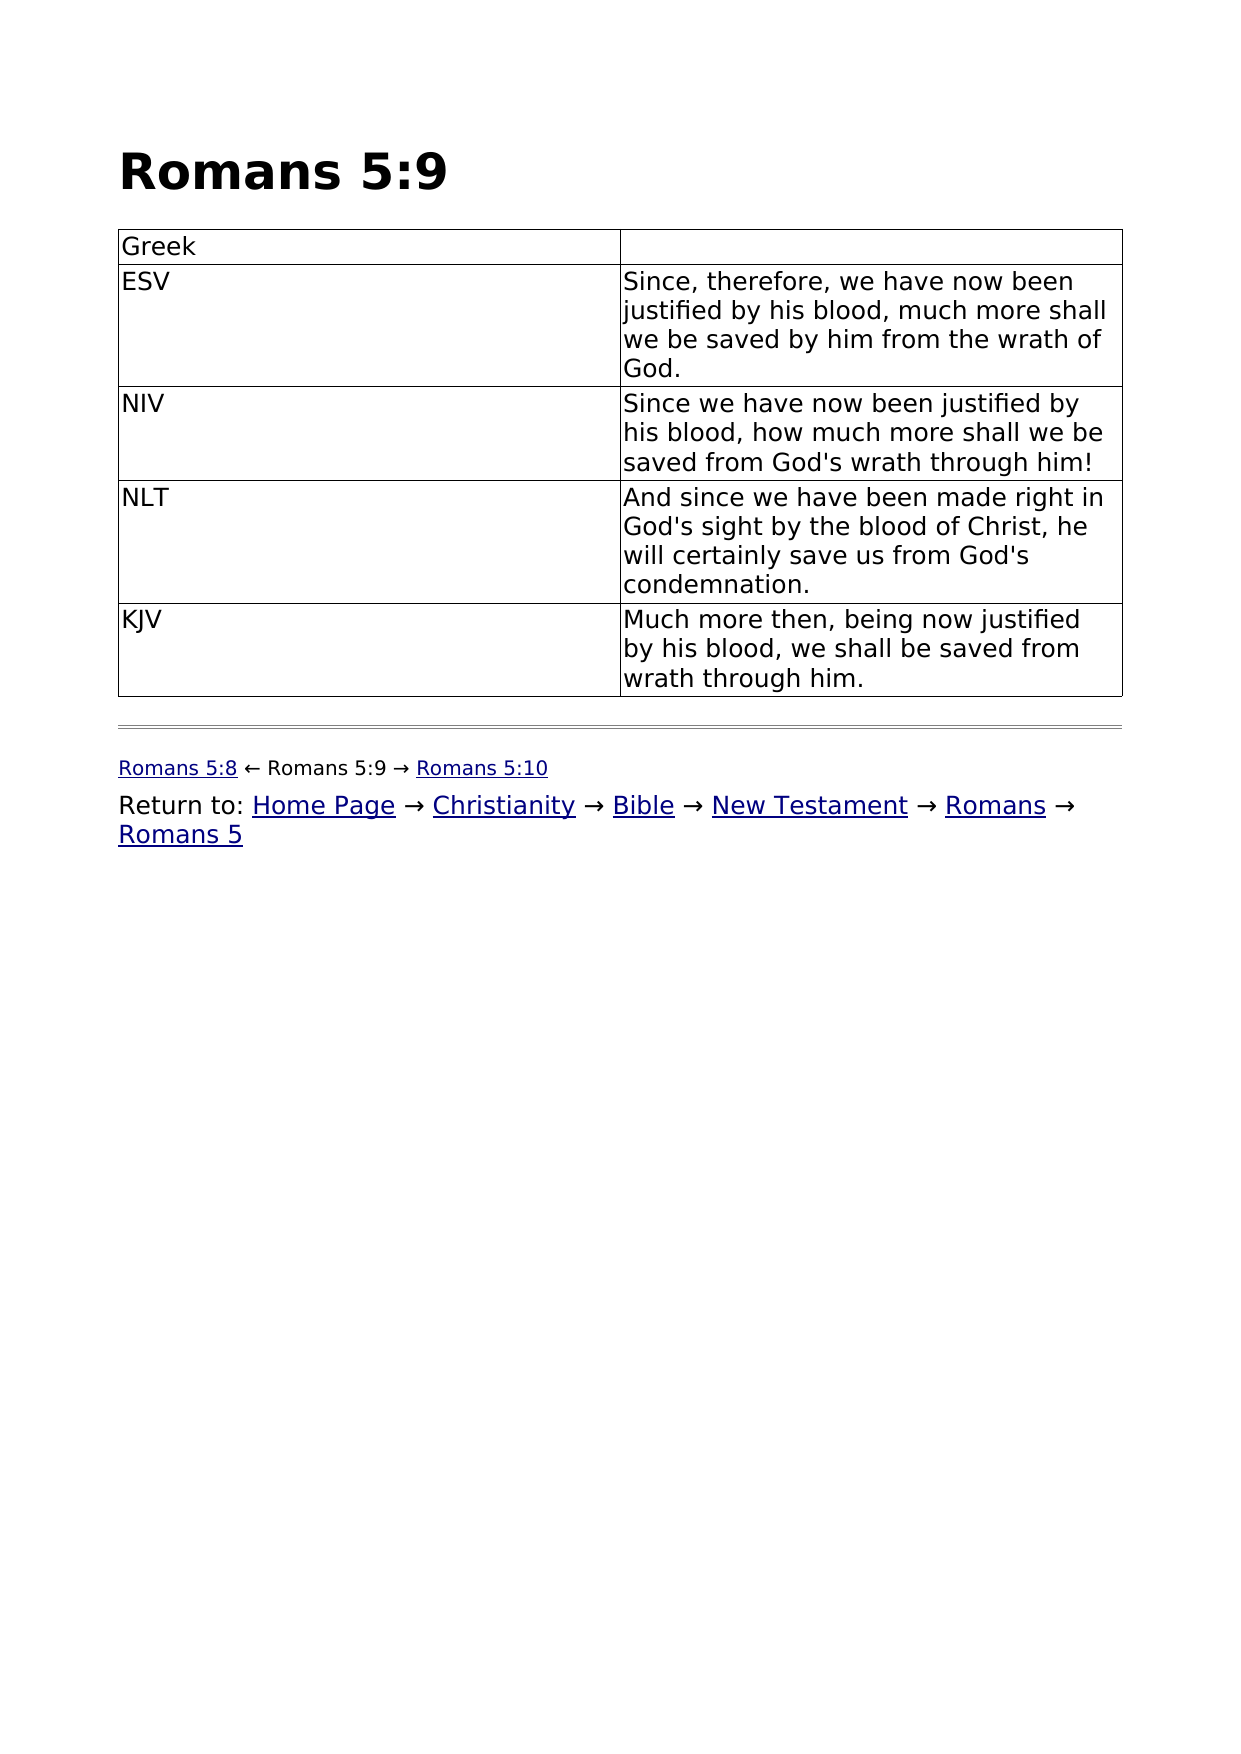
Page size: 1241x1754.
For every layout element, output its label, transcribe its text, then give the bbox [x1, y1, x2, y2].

table_cell And since we have been made right in God's sight by the blood of Christ, he will certainly save us from God's condemnation. [621, 481, 1122, 602]
table_cell Much more then, being now justified by his blood, we shall be saved from wrath through him. [621, 604, 1122, 696]
text Romans 5:8 ← Romans 5:9 → Romans 5:10 [118, 757, 1122, 791]
table_header Greek [119, 230, 620, 264]
table_cell Since, therefore, we have now been justified by his blood, much more shall we be saved by him from the wrath of God. [621, 265, 1122, 386]
table_cell NLT [119, 481, 620, 602]
table_cell NIV [119, 387, 620, 480]
subtitle Romans 5:9 [118, 143, 1122, 201]
table_cell KJV [119, 604, 620, 696]
table_cell ESV [119, 265, 620, 386]
text Return to: Home Page → Christianity → Bible → New Testament → Romans → Romans 5 [118, 791, 1122, 849]
table_header [621, 230, 1122, 264]
table_cell Since we have now been justified by his blood, how much more shall we be saved from God's wrath through him! [621, 387, 1122, 480]
